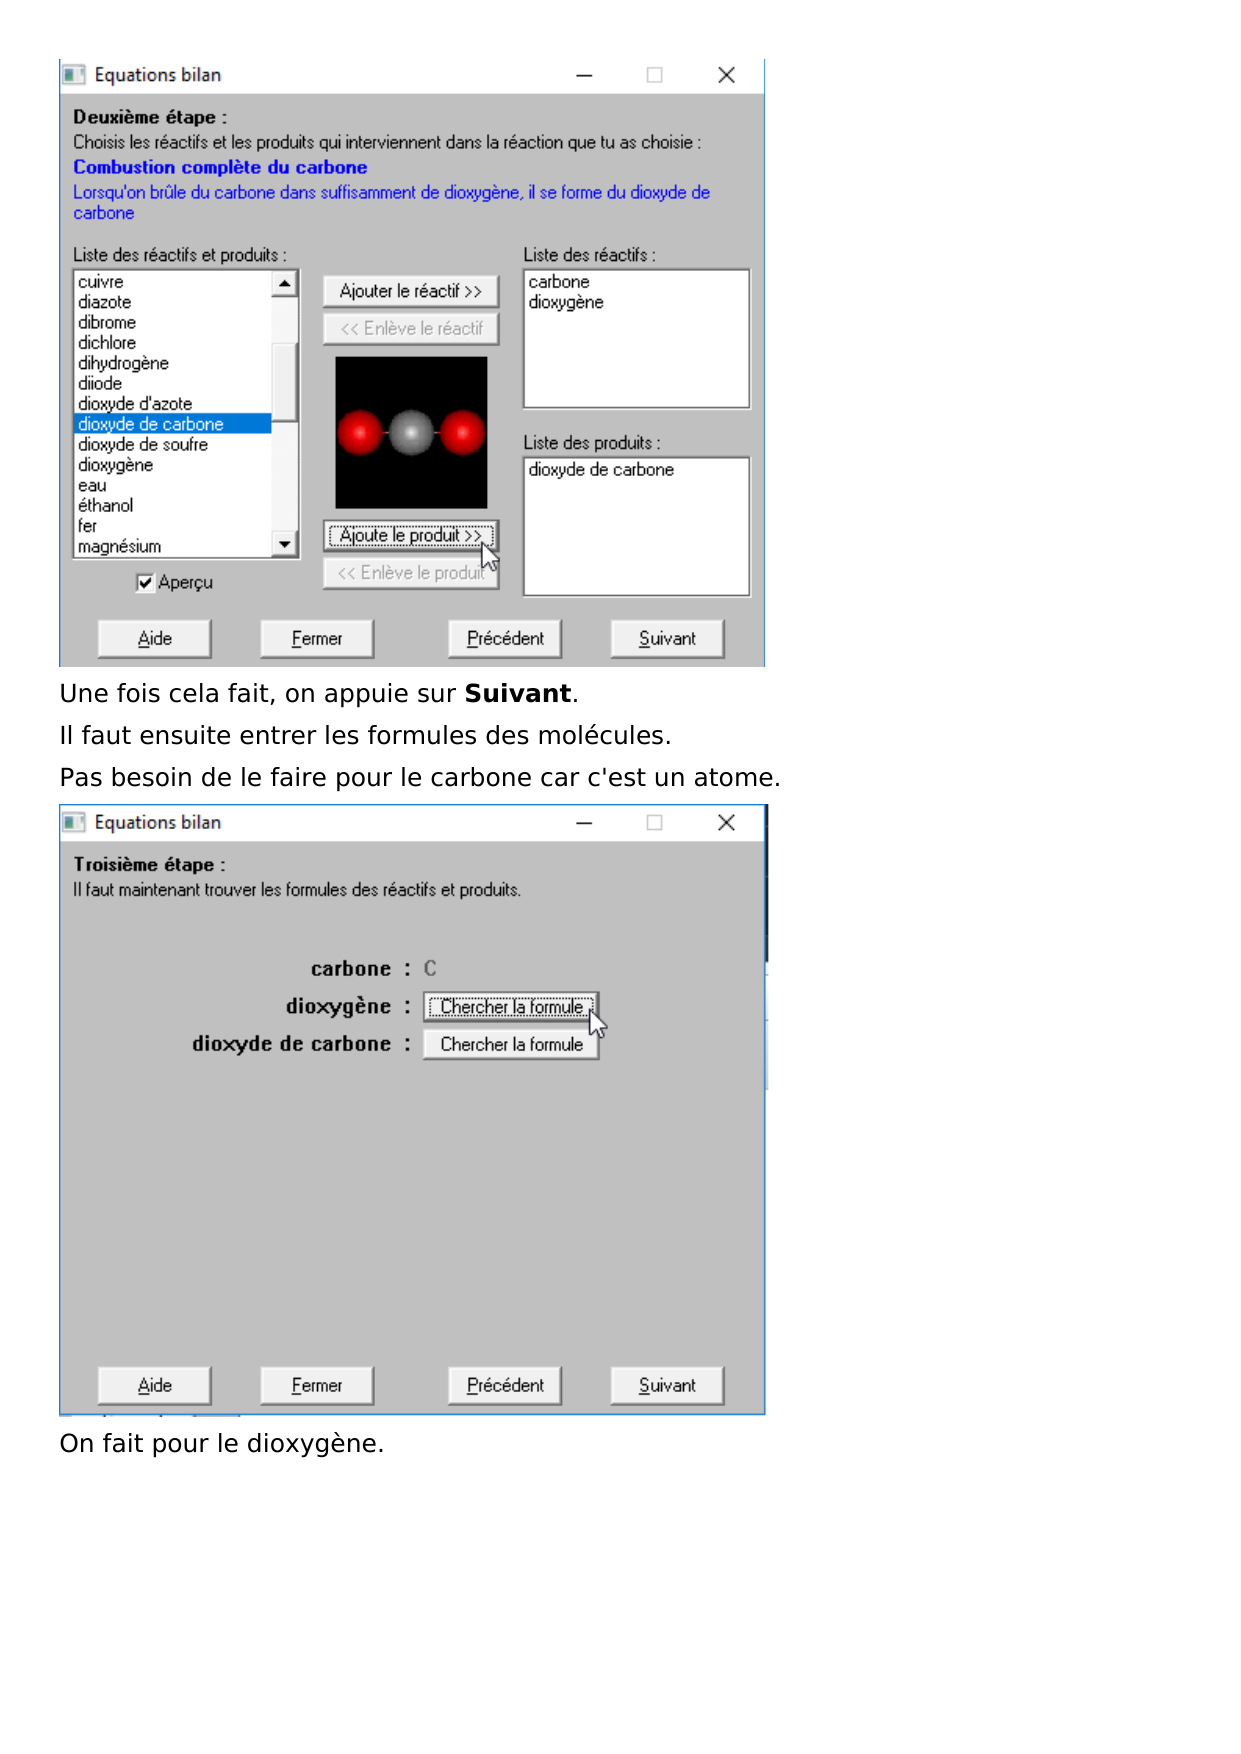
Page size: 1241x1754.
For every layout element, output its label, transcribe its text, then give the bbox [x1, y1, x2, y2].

picture [59, 804, 769, 1417]
picture [59, 59, 766, 667]
text On fait pour le dioxygène. [59, 1429, 1181, 1458]
text Une fois cela fait, on appuie sur Suivant. [59, 679, 1181, 708]
text Il faut ensuite entrer les formules des molécules. [59, 721, 1181, 750]
text Pas besoin de le faire pour le carbone car c'est un atome. [59, 763, 1181, 792]
